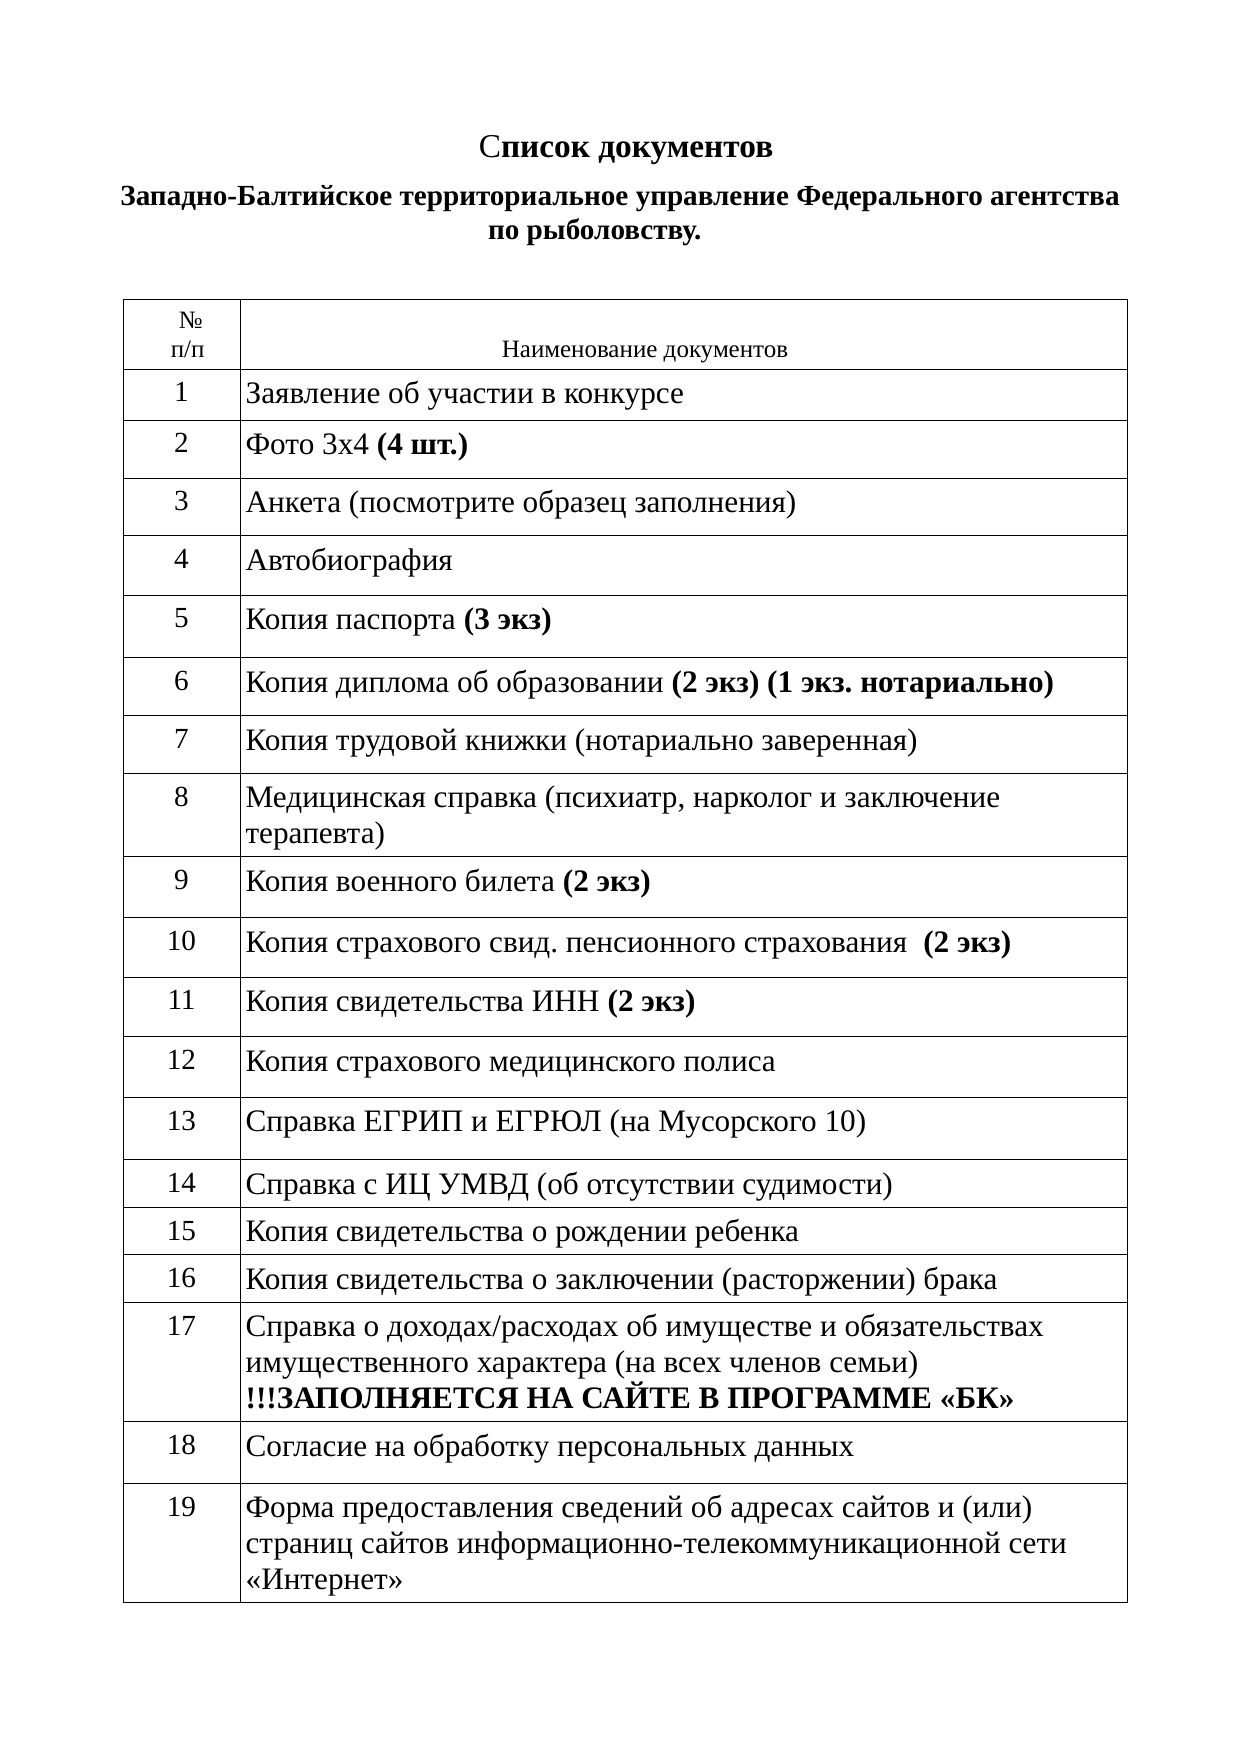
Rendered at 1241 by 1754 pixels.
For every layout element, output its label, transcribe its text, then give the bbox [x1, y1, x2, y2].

table_cell 15 [124, 1208, 240, 1254]
table_header Наименование документов [241, 300, 1127, 368]
table_cell Анкета (посмотрите образец заполнения) [241, 479, 1127, 535]
table_cell 16 [124, 1255, 240, 1302]
table_cell 12 [124, 1037, 240, 1097]
table_cell Справка ЕГРИП и ЕГРЮЛ (на Мусорского 10) [241, 1098, 1127, 1159]
table_cell 8 [124, 774, 240, 856]
table_cell Справка о доходах/расходах об имуществе и обязательствах имущественного характера (на всех членов семьи) !!!ЗАПОЛНЯЕТСЯ НА САЙТЕ В ПРОГРАММЕ «БК» [241, 1303, 1127, 1421]
table_cell 5 [124, 596, 240, 657]
text Западно-Балтийское территориальное управление Федерального агентства по рыболовству. [118, 178, 1122, 246]
table_cell Форма предоставления сведений об адресах сайтов и (или) страниц сайтов информационно-телекоммуникационной сети «Интернет» [241, 1484, 1127, 1602]
table_cell 7 [124, 716, 240, 773]
table_cell 10 [124, 918, 240, 977]
table_cell Копия диплома об образовании (2 экз) (1 экз. нотариально) [241, 658, 1127, 715]
table_cell Копия свидетельства о заключении (расторжении) брака [241, 1255, 1127, 1302]
table_cell 1 [124, 370, 240, 420]
table_cell Автобиография [241, 536, 1127, 595]
table_cell 17 [124, 1303, 240, 1421]
table_cell Согласие на обработку персональных данных [241, 1422, 1127, 1483]
table_cell 11 [124, 978, 240, 1036]
table_cell 2 [124, 421, 240, 477]
table_cell 13 [124, 1098, 240, 1159]
text Список документов [118, 118, 1122, 166]
table_cell Копия страхового свид. пенсионного страхования (2 экз) [241, 918, 1127, 977]
table_cell 4 [124, 536, 240, 595]
table_header № п/п [124, 300, 240, 368]
table_cell Копия паспорта (3 экз) [241, 596, 1127, 657]
table_cell 9 [124, 857, 240, 917]
table_cell 6 [124, 658, 240, 715]
table_cell 14 [124, 1160, 240, 1207]
table_cell 3 [124, 479, 240, 535]
table_cell Медицинская справка (психиатр, нарколог и заключение терапевта) [241, 774, 1127, 856]
table_cell 18 [124, 1422, 240, 1483]
table_cell Копия военного билета (2 экз) [241, 857, 1127, 917]
table_cell Справка с ИЦ УМВД (об отсутствии судимости) [241, 1160, 1127, 1207]
table_cell Копия страхового медицинского полиса [241, 1037, 1127, 1097]
table_cell 19 [124, 1484, 240, 1602]
table_cell Копия свидетельства о рождении ребенка [241, 1208, 1127, 1254]
table_cell Заявление об участии в конкурсе [241, 370, 1127, 420]
table_cell Копия свидетельства ИНН (2 экз) [241, 978, 1127, 1036]
table_cell Копия трудовой книжки (нотариально заверенная) [241, 716, 1127, 773]
table_cell Фото 3х4 (4 шт.) [241, 421, 1127, 477]
